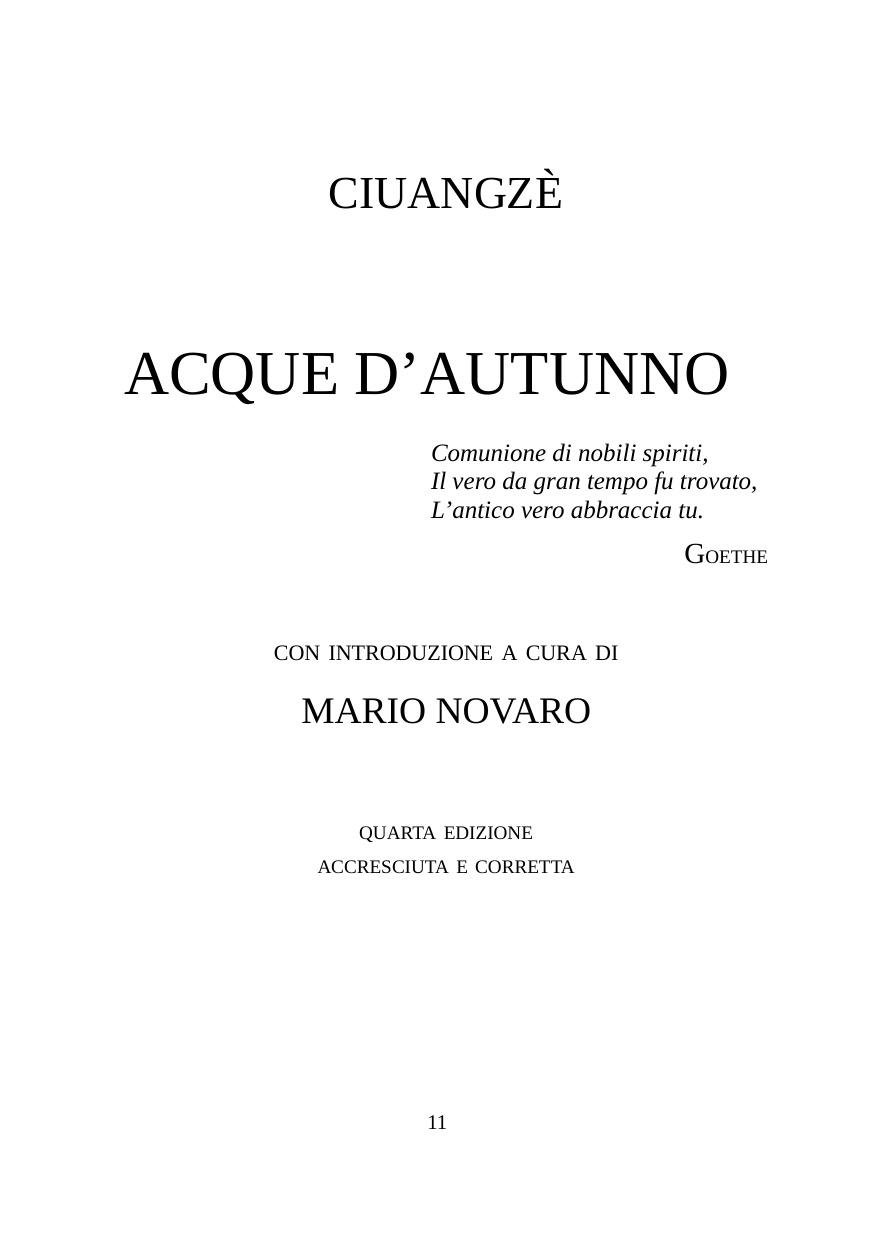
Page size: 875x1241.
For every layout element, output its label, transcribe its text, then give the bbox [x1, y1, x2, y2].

text ACQUE D’AUTUNNO [124, 336, 768, 408]
text quarta edizione accresciuta e corretta [124, 812, 768, 879]
text CIUANGZÈ [124, 165, 768, 218]
text Goethe [124, 536, 768, 570]
text Comunione di nobili spiriti, Il vero da gran tempo fu trovato, L’antico vero abbraccia tu. [431, 438, 768, 524]
text con introduzione a cura di MARIO NOVARO [124, 629, 768, 732]
